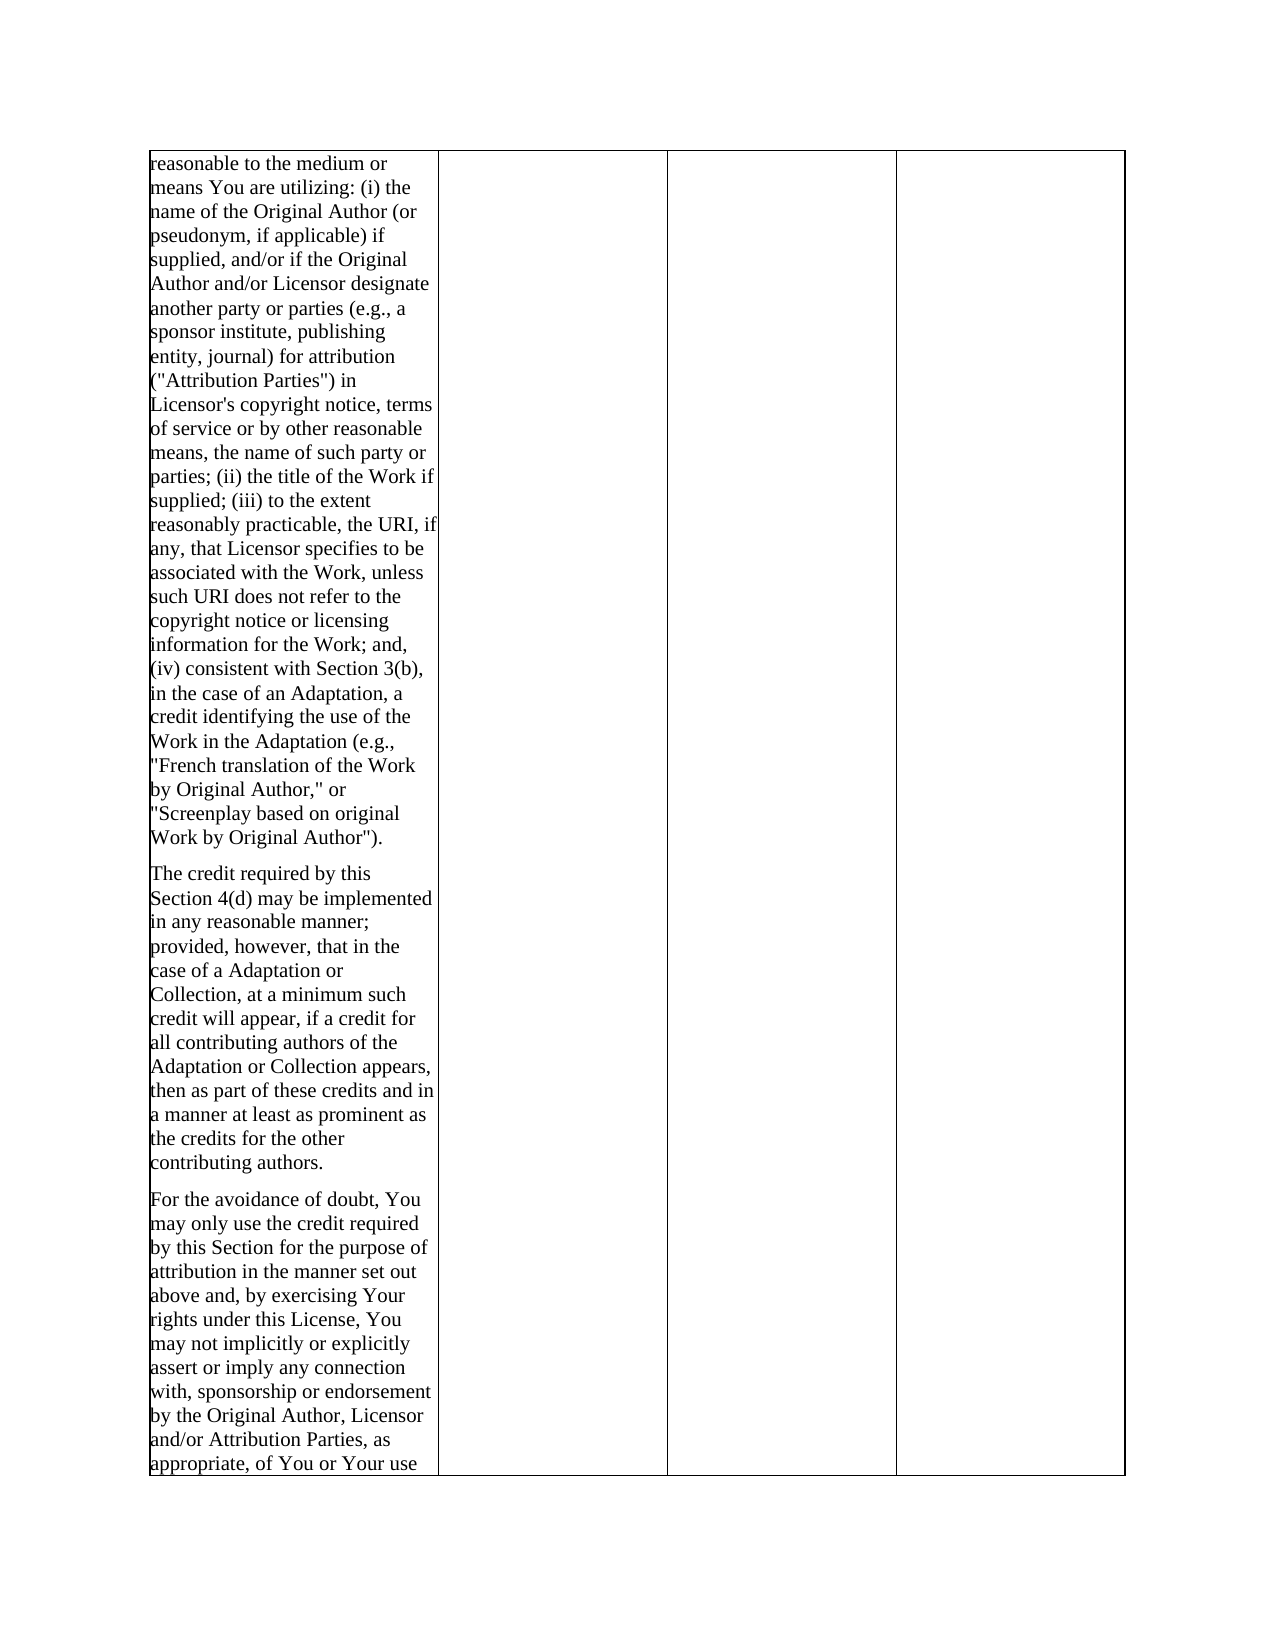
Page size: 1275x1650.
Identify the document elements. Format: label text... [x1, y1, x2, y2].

table_cell [439, 151, 667, 1475]
table_cell reasonable to the medium or means You are utilizing: (i) the name of the Original Author (or pseudonym, if applicable) if supplied, and/or if the Original Author and/or Licensor designate another party or parties (e.g., a sponsor institute, publishing entity, journal) for attribution ("Attribution Parties") in Licensor's copyright notice, terms of service or by other reasonable means, the name of such party or parties; (ii) the title of the Work if supplied; (iii) to the extent reasonably practicable, the URI, if any, that Licensor specifies to be associated with the Work, unless such URI does not refer to the copyright notice or licensing information for the Work; and, (iv) consistent with Section 3(b), in the case of an Adaptation, a credit identifying the use of the Work in the Adaptation (e.g., "French translation of the Work by Original Author," or "Screenplay based on original Work by Original Author"). The credit required by this Section 4(d) may be implemented in any reasonable manner; provided, however, that in the case of a Adaptation or Collection, at a minimum such credit will appear, if a credit for all contributing authors of the Adaptation or Collection appears, then as part of these credits and in a manner at least as prominent as the credits for the other contributing authors. For the avoidance of doubt, You may only use the credit required by this Section for the purpose of attribution in the manner set out above and, by exercising Your rights under this License, You may not implicitly or explicitly assert or imply any connection with, sponsorship or endorsement by the Original Author, Licensor and/or Attribution Parties, as appropriate, of You or Your use [151, 151, 438, 1475]
table_cell [897, 151, 1124, 1475]
table_cell [668, 151, 896, 1475]
